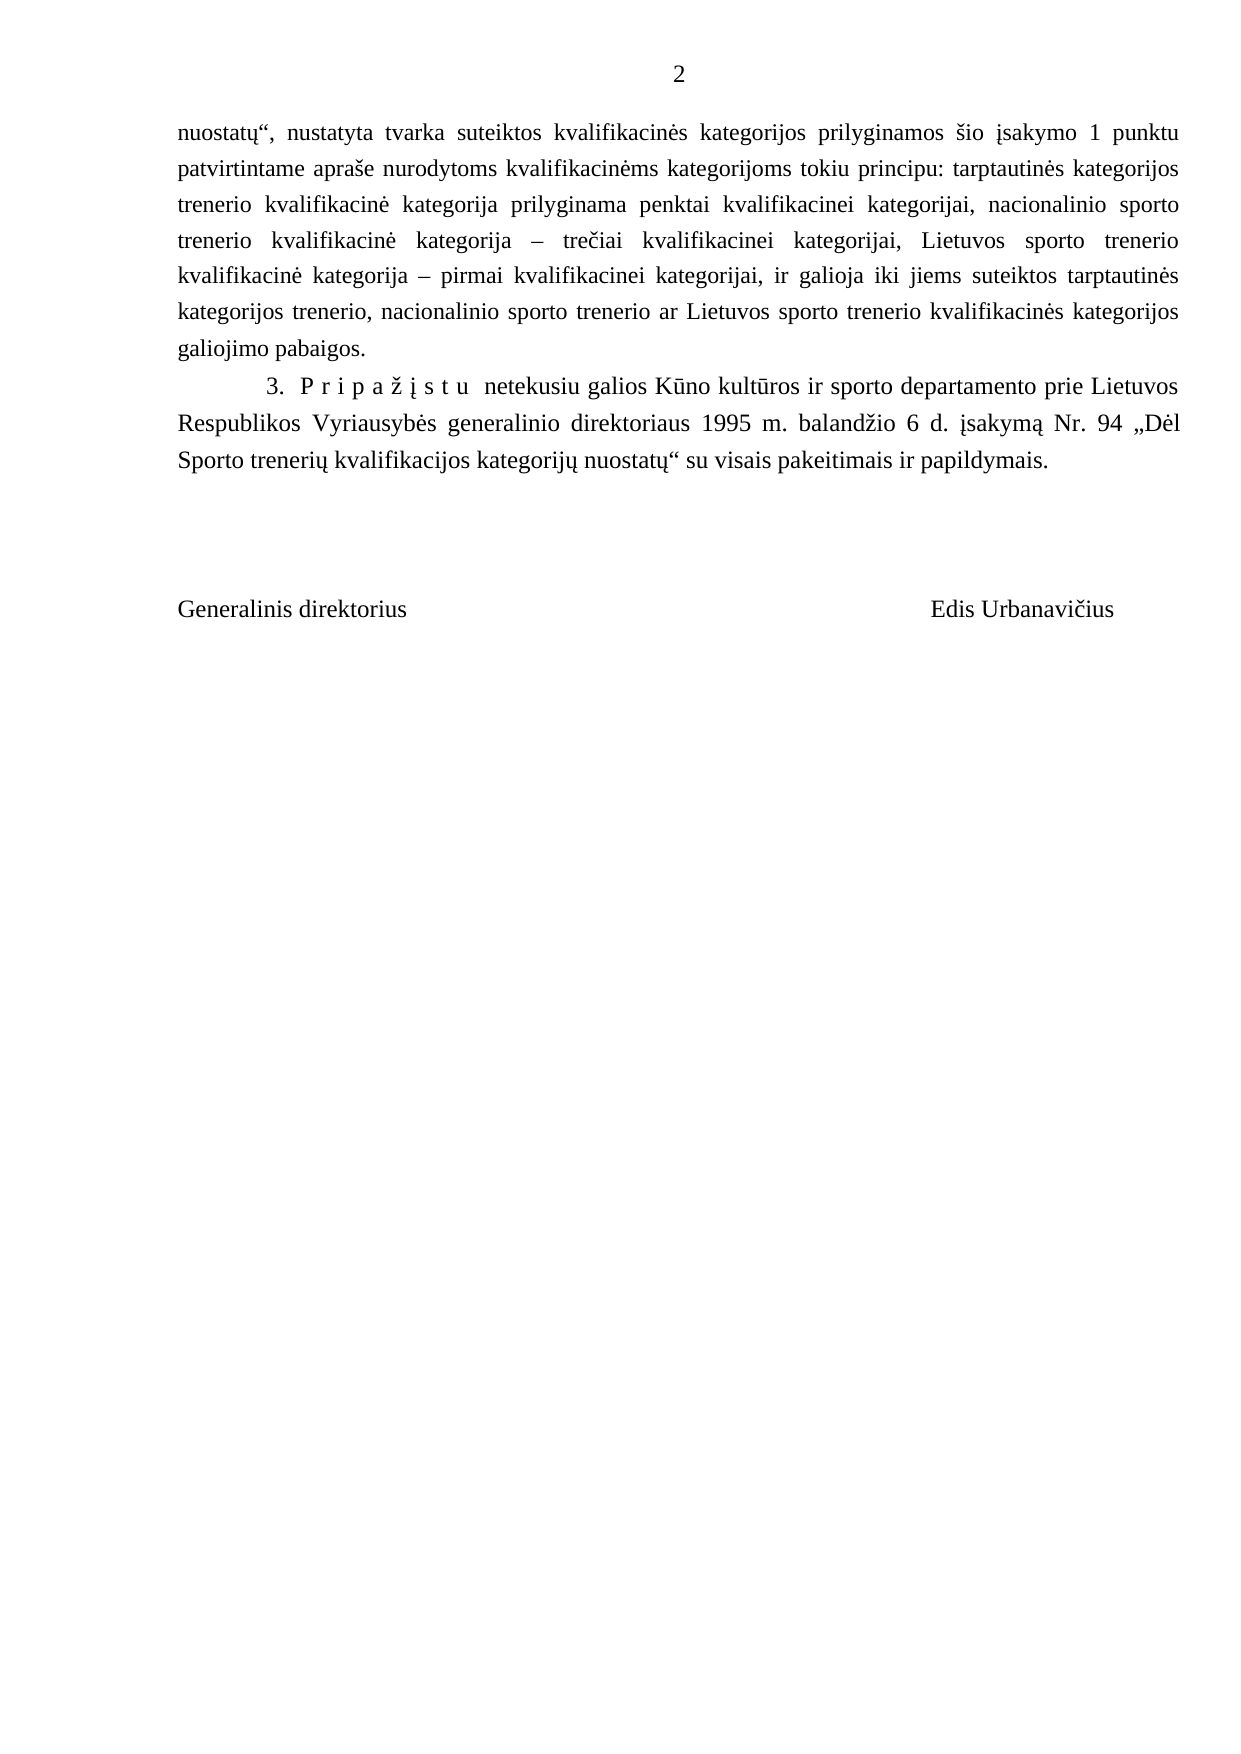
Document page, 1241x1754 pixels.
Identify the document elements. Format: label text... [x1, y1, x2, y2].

text nuostatų“, nustatyta tvarka suteiktos kvalifikacinės kategorijos prilyginamos šio įsakymo 1 punktu patvirtintame apraše nurodytoms kvalifikacinėms kategorijoms tokiu principu: tarptautinės kategorijos trenerio kvalifikacinė kategorija prilyginama penktai kvalifikacinei kategorijai, nacionalinio sporto trenerio kvalifikacinė kategorija – trečiai kvalifikacinei kategorijai, Lietuvos sporto trenerio kvalifikacinė kategorija – pirmai kvalifikacinei kategorijai, ir galioja iki jiems suteiktos tarptautinės kategorijos trenerio, nacionalinio sporto trenerio ar Lietuvos sporto trenerio kvalifikacinės kategorijos galiojimo pabaigos. [177, 118, 1181, 362]
text Generalinis direktorius Edis Urbanavičius [177, 594, 1181, 623]
text 3. P r i p a ž į s t u netekusiu galios Kūno kultūros ir sporto departamento prie Lietuvos Respublikos Vyriausybės generalinio direktoriaus 1995 m. balandžio 6 d. įsakymą Nr. 94 „Dėl Sporto trenerių kvalifikacijos kategorijų nuostatų“ su visais pakeitimais ir papildymais. [177, 371, 1181, 474]
